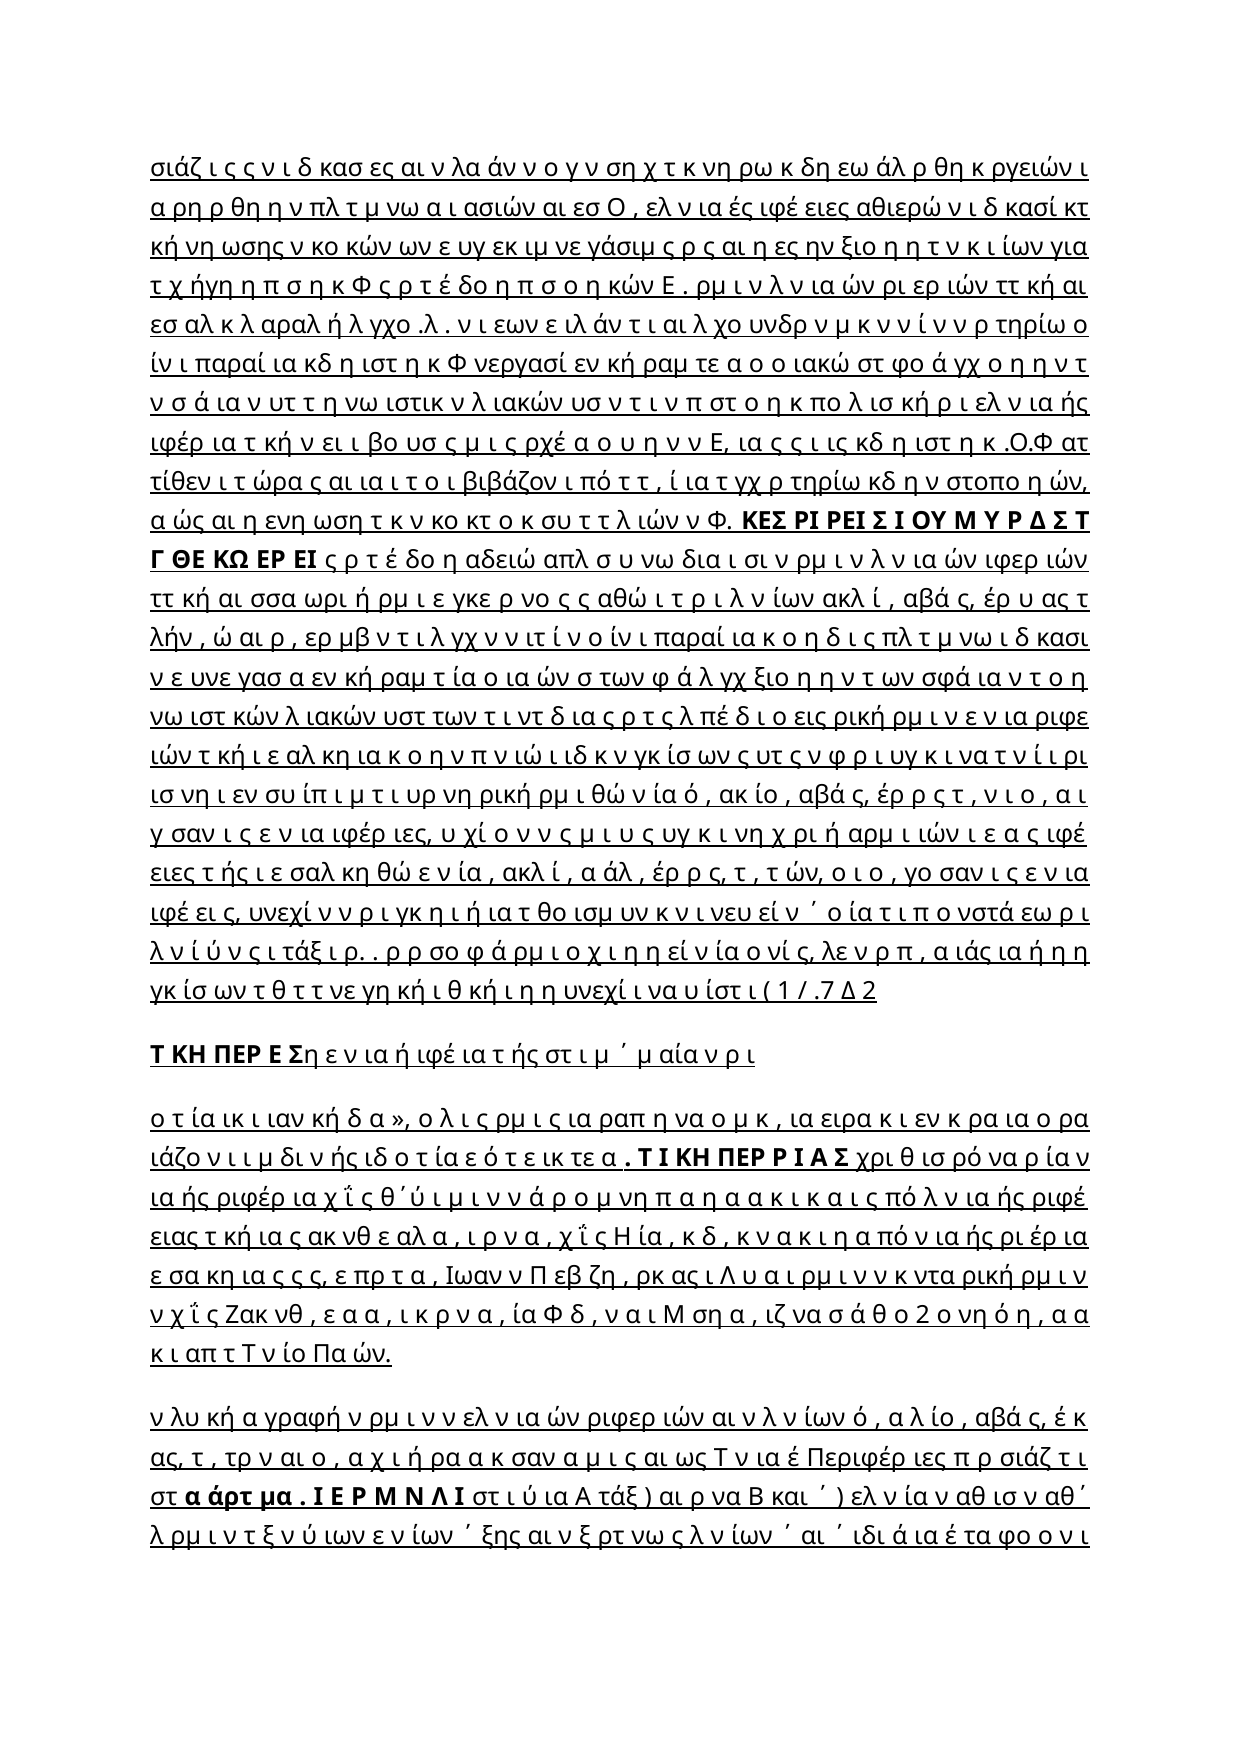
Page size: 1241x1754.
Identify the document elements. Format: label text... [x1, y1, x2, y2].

text λ ρμ ι ν τ ξ ν ύ ιων ε ν ίων ΄ ξης αι ν ξ ρτ νω ς λ ν ίων ΄ αι ΄ ιδι ά ια έ τα φο ο ν ι [150, 1509, 1090, 1546]
text λ ν ί ύ ν ς ι τάξ ι ρ. . ρ ρ σο φ ά ρμ ι ο χ ι η η εί ν ία ο νί ς, λε ν ρ π , α ιάς ια ή η η [150, 925, 1090, 962]
text ν ε υνε γασ α εν κή ραμ τ ία ο ια ών σ των φ ά λ γχ ξιο η η ν τ ων σφά ια ν τ ο η νω ιστ κών λ ιακών υστ των τ ι ντ δ ια ς ρ τ ς λ πέ δ ι ο εις ρική ρμ ι ν ε ν ια ριφε ιών τ κή ι ε αλ κη ια κ ο η ν π ν ιώ ι ιδ κ ν γκ ίσ ων ς υτ ς ν φ ρ ι υγ κ ι να τ ν ί ι ρι ισ νη ι εν συ ίπ ι μ τ ι υρ νη ρική ρμ ι θώ ν ία ό , ακ ίο , αβά ς, έρ ρ ς τ , ν ι ο , α ι γ σαν ι ς ε ν ια ιφέρ ιες, υ χί ο ν ν ς μ ι υ ς υγ κ ι νη χ ρι ή αρμ ι ιών ι ε α ς ιφέ ειες τ ής ι ε σαλ κη θώ ε ν ία , ακλ ί , α άλ , έρ ρ ς, τ , τ ών, ο ι ο , γο σαν ι ς ε ν ια [150, 651, 1090, 884]
text γκ ίσ ων τ θ τ τ νε γη κή ι θ κή ι η η υνεχί ι να υ ίστ ι ( 1 / .7 Δ 2 [150, 964, 1090, 1007]
text τίθεν ι τ ώρα ς αι ια ι τ ο ι βιβάζον ι πό τ τ , ί ια τ γχ ρ τηρίω κδ η ν στοπο η ών, [150, 455, 1090, 492]
text ιφέρ ια τ κή ν ει ι βο υσ ς μ ι ς ρχέ α ο υ η ν ν Ε, ια ς ς ι ις κδ η ιστ η κ .Ο.Φ ατ [150, 416, 1090, 453]
text κ ι απ τ Τ ν ίο Πα ών. [150, 1327, 1090, 1370]
text ο τ ία ικ ι ιαν κή δ α », ο λ ι ς ρμ ι ς ια ραπ η να ο μ κ , ια ειρα κ ι εν κ ρα ια ο ρα [150, 1101, 1090, 1130]
text κή νη ωσης ν κο κών ων ε υγ εκ ιμ νε γάσιμ ς ρ ς αι η ες ην ξιο η η τ ν κ ι ίων για τ χ ήγη η π σ η κ Φ ς ρ τ έ δο η π σ ο η κών Ε . ρμ ι ν λ ν ια ών ρι ερ ιών ττ κή αι εσ αλ κ λ αραλ ή λ γχο .λ . ν ι εων ε ιλ άν τ ι αι λ χο υνδρ ν μ κ ν ν ί ν ν ρ τηρίω ο ίν ι παραί ια κδ η ιστ η κ Φ νεργασί εν κή ραμ τε α ο ο ιακώ στ φο ά γχ ο η η ν τ ν σ ά ια ν υτ τ η νω ιστικ ν λ ιακών υσ ν τ ι ν π στ ο η κ πο λ ισ κή ρ ι ελ ν ια ής [150, 220, 1090, 414]
text λήν , ώ αι ρ , ερ μβ ν τ ι λ γχ ν ν ιτ ί ν ο ίν ι παραί ια κ ο η δ ι ς πλ τ μ νω ι δ κασι [150, 612, 1090, 649]
text α ώς αι η ενη ωση τ κ ν κο κτ ο κ συ τ τ λ ιών ν Φ. ΚΕΣ ΡΙ ΡΕΙ Σ Ι ΟΥ Μ Υ Ρ Δ Σ Τ [150, 494, 1090, 531]
text Γ ΘΕ ΚΩ ΕΡ ΕΙ ς ρ τ έ δο η αδειώ απλ σ υ νω δια ι σι ν ρμ ι ν λ ν ια ών ιφερ ιών ττ κή αι σσα ωρι ή ρμ ι ε γκε ρ νο ς ς αθώ ι τ ρ ι λ ν ίων ακλ ί , αβά ς, έρ υ ας τ [150, 533, 1090, 610]
text σιάζ ι ς ς ν ι δ κασ ες αι ν λα άν ν ο γ ν ση χ τ κ νη ρω κ δη εω άλ ρ θη κ ργειών ι α ρη ρ θη η ν πλ τ μ νω α ι ασιών αι εσ Ο , ελ ν ια ές ιφέ ειες αθιερώ ν ι δ κασί κτ [150, 150, 1090, 218]
text ιφέ ει ς, υνεχί ν ν ρ ι γκ η ι ή ια τ θο ισμ υν κ ν ι νευ εί ν ΄ ο ία τ ι π ο νστά εω ρ ι [150, 886, 1090, 923]
text Τ ΚΗ ΠΕΡ Ε Ση ε ν ια ή ιφέ ια τ ής στ ι μ ΄ μ αία ν ρ ι [150, 1037, 1090, 1071]
text ν λυ κή α γραφή ν ρμ ι ν ν ελ ν ια ών ριφερ ιών αι ν λ ν ίων ό , α λ ίο , αβά ς, έ κ ας, τ , τρ ν αι ο , α χ ι ή ρα α κ σαν α μ ι ς αι ως Τ ν ια έ Περιφέρ ιες π ρ σιάζ τ ι στ α άρτ μα . Ι Ε Ρ Μ Ν Λ Ι στ ι ύ ια Α τάξ ) αι ρ να Β και ΄ ) ελ ν ία ν αθ ισ ν αθ΄ [150, 1400, 1090, 1507]
text ιάζο ν ι ι μ δι ν ής ιδ ο τ ία ε ό τ ε ικ τε α . Τ Ι ΚΗ ΠΕΡ Ρ Ι Α Σ χρι θ ισ ρό να ρ ία ν ια ής ριφέρ ια χ ΐ ς θ΄ύ ι μ ι ν ν ά ρ ο μ νη π α η α α κ ι κ α ι ς πό λ ν ια ής ριφέ ειας τ κή ια ς ακ νθ ε αλ α , ι ρ ν α , χ ΐ ς Η ία , κ δ , κ ν α κ ι η α πό ν ια ής ρι έρ ια ε σα κη ια ς ς ς, ε πρ τ α , Ιωαν ν Π εβ ζη , ρκ ας ι Λ υ α ι ρμ ι ν ν κ ντα ρική ρμ ι ν ν χ ΐ ς Ζακ νθ , ε α α , ι κ ρ ν α , ία Φ δ , ν α ι Μ ση α , ιζ να σ ά θ ο 2 ο νη ό η , α α [150, 1132, 1090, 1326]
